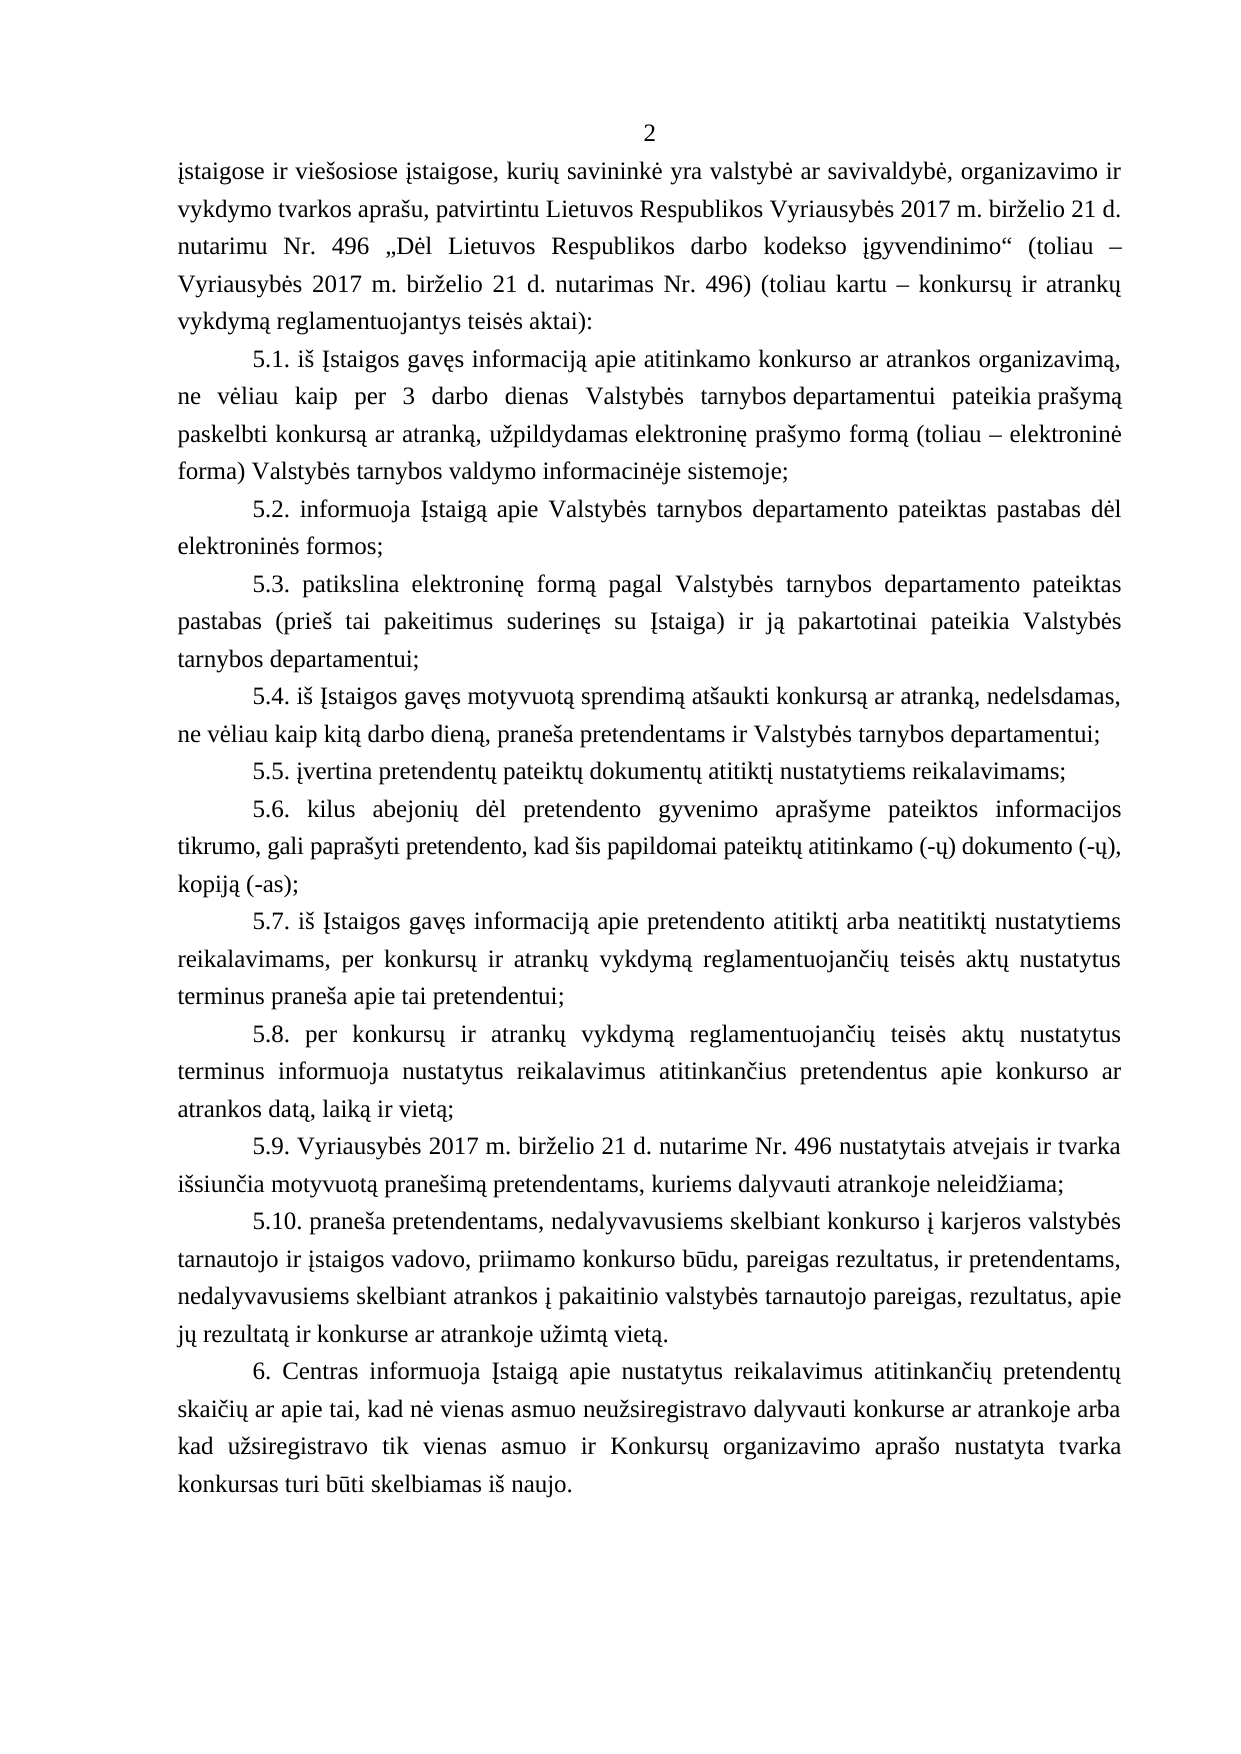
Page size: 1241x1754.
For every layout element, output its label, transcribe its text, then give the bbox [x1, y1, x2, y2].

text 5.5. įvertina pretendentų pateiktų dokumentų atitiktį nustatytiems reikalavimams; [177, 748, 1122, 785]
text 5.6. kilus abejonių dėl pretendento gyvenimo aprašyme pateiktos informacijos tikrumo, gali paprašyti pretendento, kad šis papildomai pateiktų atitinkamo (-ų) dokumento (-ų), kopiją (-as); [177, 785, 1122, 898]
text 5.1. iš Įstaigos gavęs informaciją apie atitinkamo konkurso ar atrankos organizavimą, ne vėliau kaip per 3 darbo dienas Valstybės tarnybos departamentui pateikia prašymą paskelbti konkursą ar atranką, užpildydamas elektroninę prašymo formą (toliau – elektroninė forma) Valstybės tarnybos valdymo informacinėje sistemoje; [177, 335, 1122, 485]
text įstaigose ir viešosiose įstaigose, kurių savininkė yra valstybė ar savivaldybė, organizavimo ir vykdymo tvarkos aprašu, patvirtintu Lietuvos Respublikos Vyriausybės 2017 m. birželio 21 d. nutarimu Nr. 496 „Dėl Lietuvos Respublikos darbo kodekso įgyvendinimo“ (toliau – Vyriausybės 2017 m. birželio 21 d. nutarimas Nr. 496) (toliau kartu – konkursų ir atrankų vykdymą reglamentuojantys teisės aktai): [177, 148, 1122, 335]
text 5.9. Vyriausybės 2017 m. birželio 21 d. nutarime Nr. 496 nustatytais atvejais ir tvarka išsiunčia motyvuotą pranešimą pretendentams, kuriems dalyvauti atrankoje neleidžiama; [177, 1123, 1122, 1198]
text 5.7. iš Įstaigos gavęs informaciją apie pretendento atitiktį arba neatitiktį nustatytiems reikalavimams, per konkursų ir atrankų vykdymą reglamentuojančių teisės aktų nustatytus terminus praneša apie tai pretendentui; [177, 898, 1122, 1010]
text 6. Centras informuoja Įstaigą apie nustatytus reikalavimus atitinkančių pretendentų skaičių ar apie tai, kad nė vienas asmuo neužsiregistravo dalyvauti konkurse ar atrankoje arba kad užsiregistravo tik vienas asmuo ir Konkursų organizavimo aprašo nustatyta tvarka konkursas turi būti skelbiamas iš naujo. [177, 1348, 1122, 1498]
text 5.3. patikslina elektroninę formą pagal Valstybės tarnybos departamento pateiktas pastabas (prieš tai pakeitimus suderinęs su Įstaiga) ir ją pakartotinai pateikia Valstybės tarnybos departamentui; [177, 560, 1122, 673]
text 5.10. praneša pretendentams, nedalyvavusiems skelbiant konkurso į karjeros valstybės tarnautojo ir įstaigos vadovo, priimamo konkurso būdu, pareigas rezultatus, ir pretendentams, nedalyvavusiems skelbiant atrankos į pakaitinio valstybės tarnautojo pareigas, rezultatus, apie jų rezultatą ir konkurse ar atrankoje užimtą vietą. [177, 1198, 1122, 1348]
text 5.4. iš Įstaigos gavęs motyvuotą sprendimą atšaukti konkursą ar atranką, nedelsdamas, ne vėliau kaip kitą darbo dieną, praneša pretendentams ir Valstybės tarnybos departamentui; [177, 673, 1122, 748]
text 5.8. per konkursų ir atrankų vykdymą reglamentuojančių teisės aktų nustatytus terminus informuoja nustatytus reikalavimus atitinkančius pretendentus apie konkurso ar atrankos datą, laiką ir vietą; [177, 1010, 1122, 1123]
text 5.2. informuoja Įstaigą apie Valstybės tarnybos departamento pateiktas pastabas dėl elektroninės formos; [177, 485, 1122, 560]
